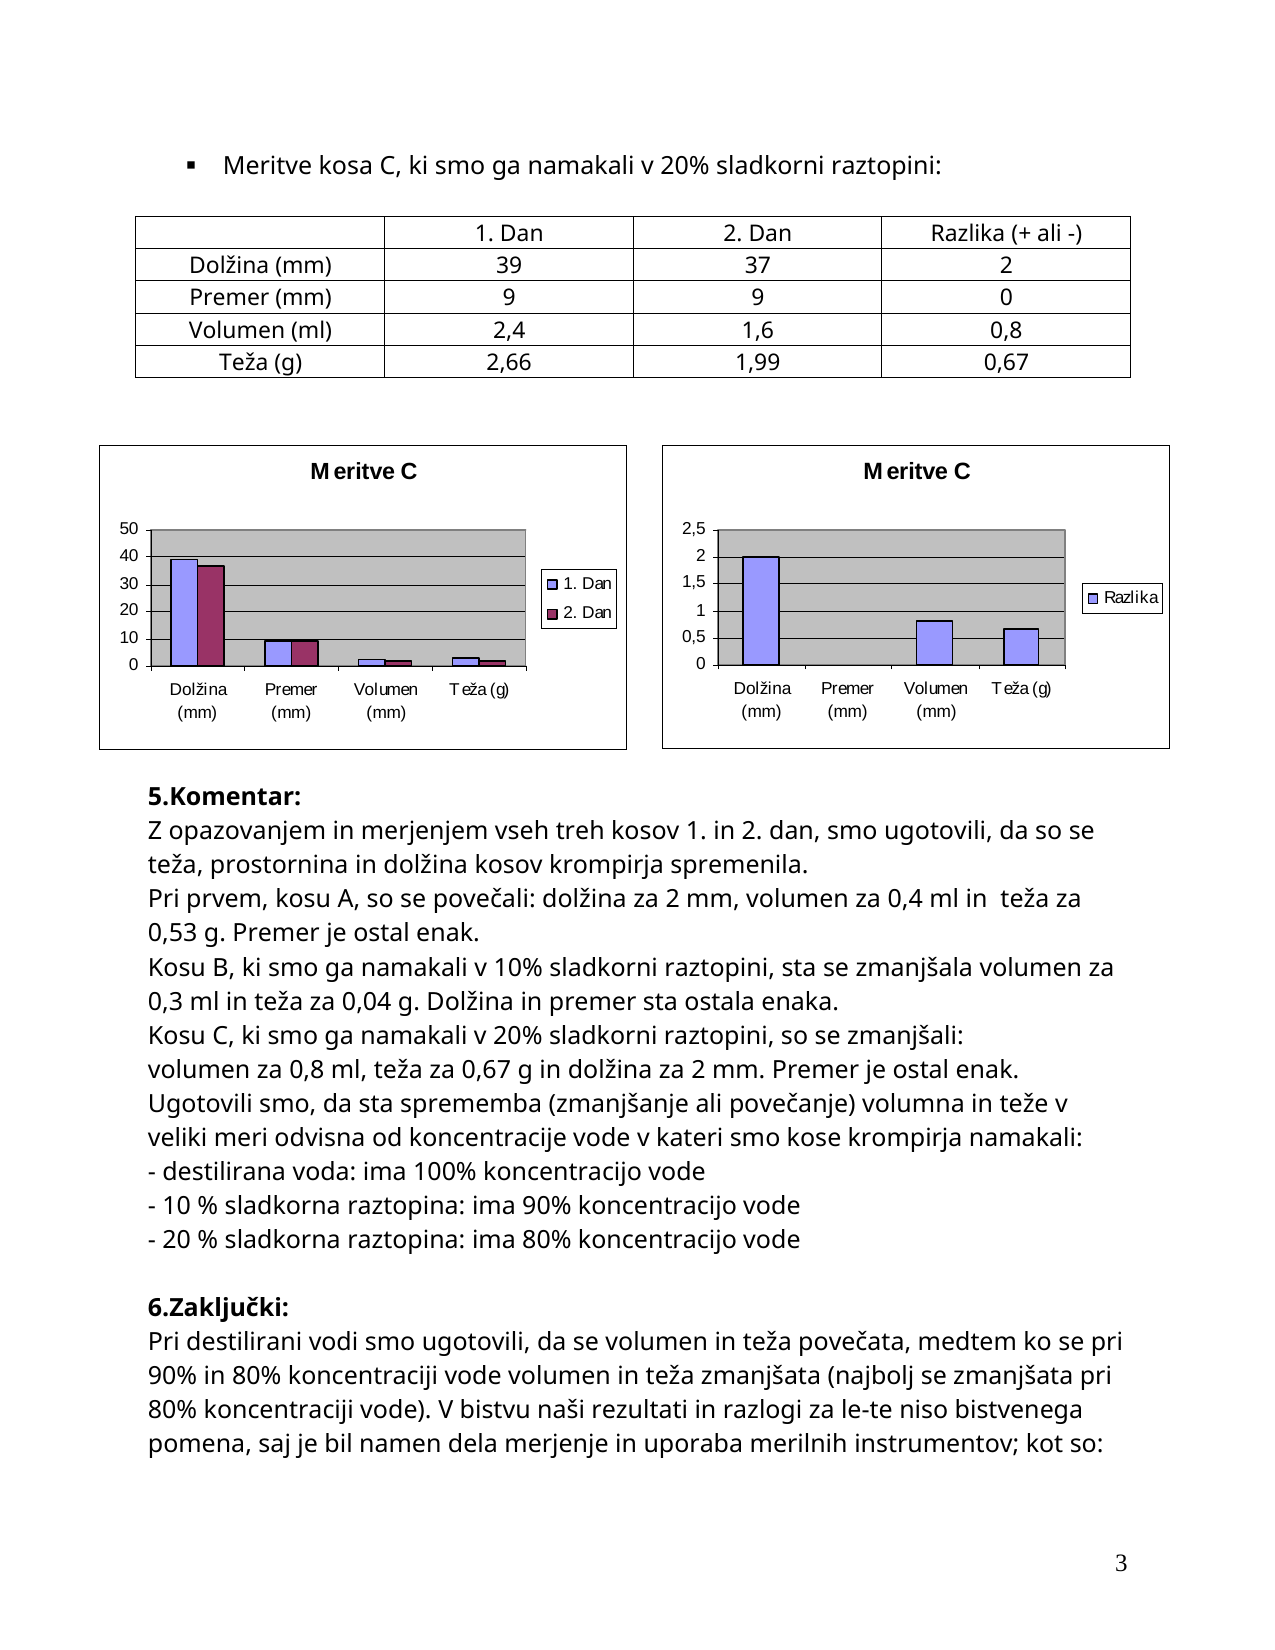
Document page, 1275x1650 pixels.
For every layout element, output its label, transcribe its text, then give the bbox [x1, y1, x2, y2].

text - 10 % sladkorna raztopina: ima 90% koncentracijo vode [148, 1188, 1127, 1222]
text Pri prvem, kosu A, so se povečali: dolžina za 2 mm, volumen za 0,4 ml in teža za 0,53 g. Premer je ostal enak. [148, 881, 1127, 949]
list Meritve kosa C, ki smo ga namakali v 20% sladkorni raztopini: [185, 148, 1127, 182]
table_cell 37 [634, 249, 881, 280]
text 6.Zaključki: [148, 1290, 1127, 1324]
table_cell 0,8 [882, 314, 1130, 345]
text Kosu B, ki smo ga namakali v 10% sladkorni raztopini, sta se zmanjšala volumen za 0,3 ml in teža za 0,04 g. Dolžina in premer sta ostala enaka. [148, 949, 1127, 1017]
table_cell Teža (g) [136, 346, 384, 377]
table_cell 39 [385, 249, 633, 280]
table_cell 2,4 [385, 314, 633, 345]
table_header Razlika (+ ali -) [882, 217, 1130, 248]
table_cell 0,67 [882, 346, 1130, 377]
table_cell 2,66 [385, 346, 633, 377]
table_cell 9 [634, 281, 881, 313]
text Pri destilirani vodi smo ugotovili, da se volumen in teža povečata, medtem ko se pri 90% in 80% koncentraciji vode volumen in teža zmanjšata (najbolj se zmanjšata pri 80% koncentraciji vode). V bistvu naši rezultati in razlogi za le-te niso bistvenega pomena, saj je bil namen dela merjenje in uporaba merilnih instrumentov; kot so: [148, 1324, 1127, 1460]
table_cell 0 [882, 281, 1130, 313]
table_header [136, 217, 384, 248]
table_cell Premer (mm) [136, 281, 384, 313]
text Kosu C, ki smo ga namakali v 20% sladkorni raztopini, so se zmanjšali: [148, 1017, 1127, 1051]
table_cell Dolžina (mm) [136, 249, 384, 280]
table_cell Volumen (ml) [136, 314, 384, 345]
table_cell 1,6 [634, 314, 881, 345]
table_header 1. Dan [385, 217, 633, 248]
table_header 2. Dan [634, 217, 881, 248]
table_cell 1,99 [634, 346, 881, 377]
table_cell 2 [882, 249, 1130, 280]
text volumen za 0,8 ml, teža za 0,67 g in dolžina za 2 mm. Premer je ostal enak. [148, 1051, 1127, 1085]
text Z opazovanjem in merjenjem vseh treh kosov 1. in 2. dan, smo ugotovili, da so se teža, prostornina in dolžina kosov krompirja spremenila. [148, 813, 1127, 881]
text 5.Komentar: [148, 472, 1127, 813]
text - 20 % sladkorna raztopina: ima 80% koncentracijo vode [148, 1222, 1127, 1256]
table_cell 9 [385, 281, 633, 313]
text - destilirana voda: ima 100% koncentracijo vode [148, 1153, 1127, 1188]
text Ugotovili smo, da sta sprememba (zmanjšanje ali povečanje) volumna in teže v veliki meri odvisna od koncentracije vode v kateri smo kose krompirja namakali: [148, 1085, 1127, 1153]
